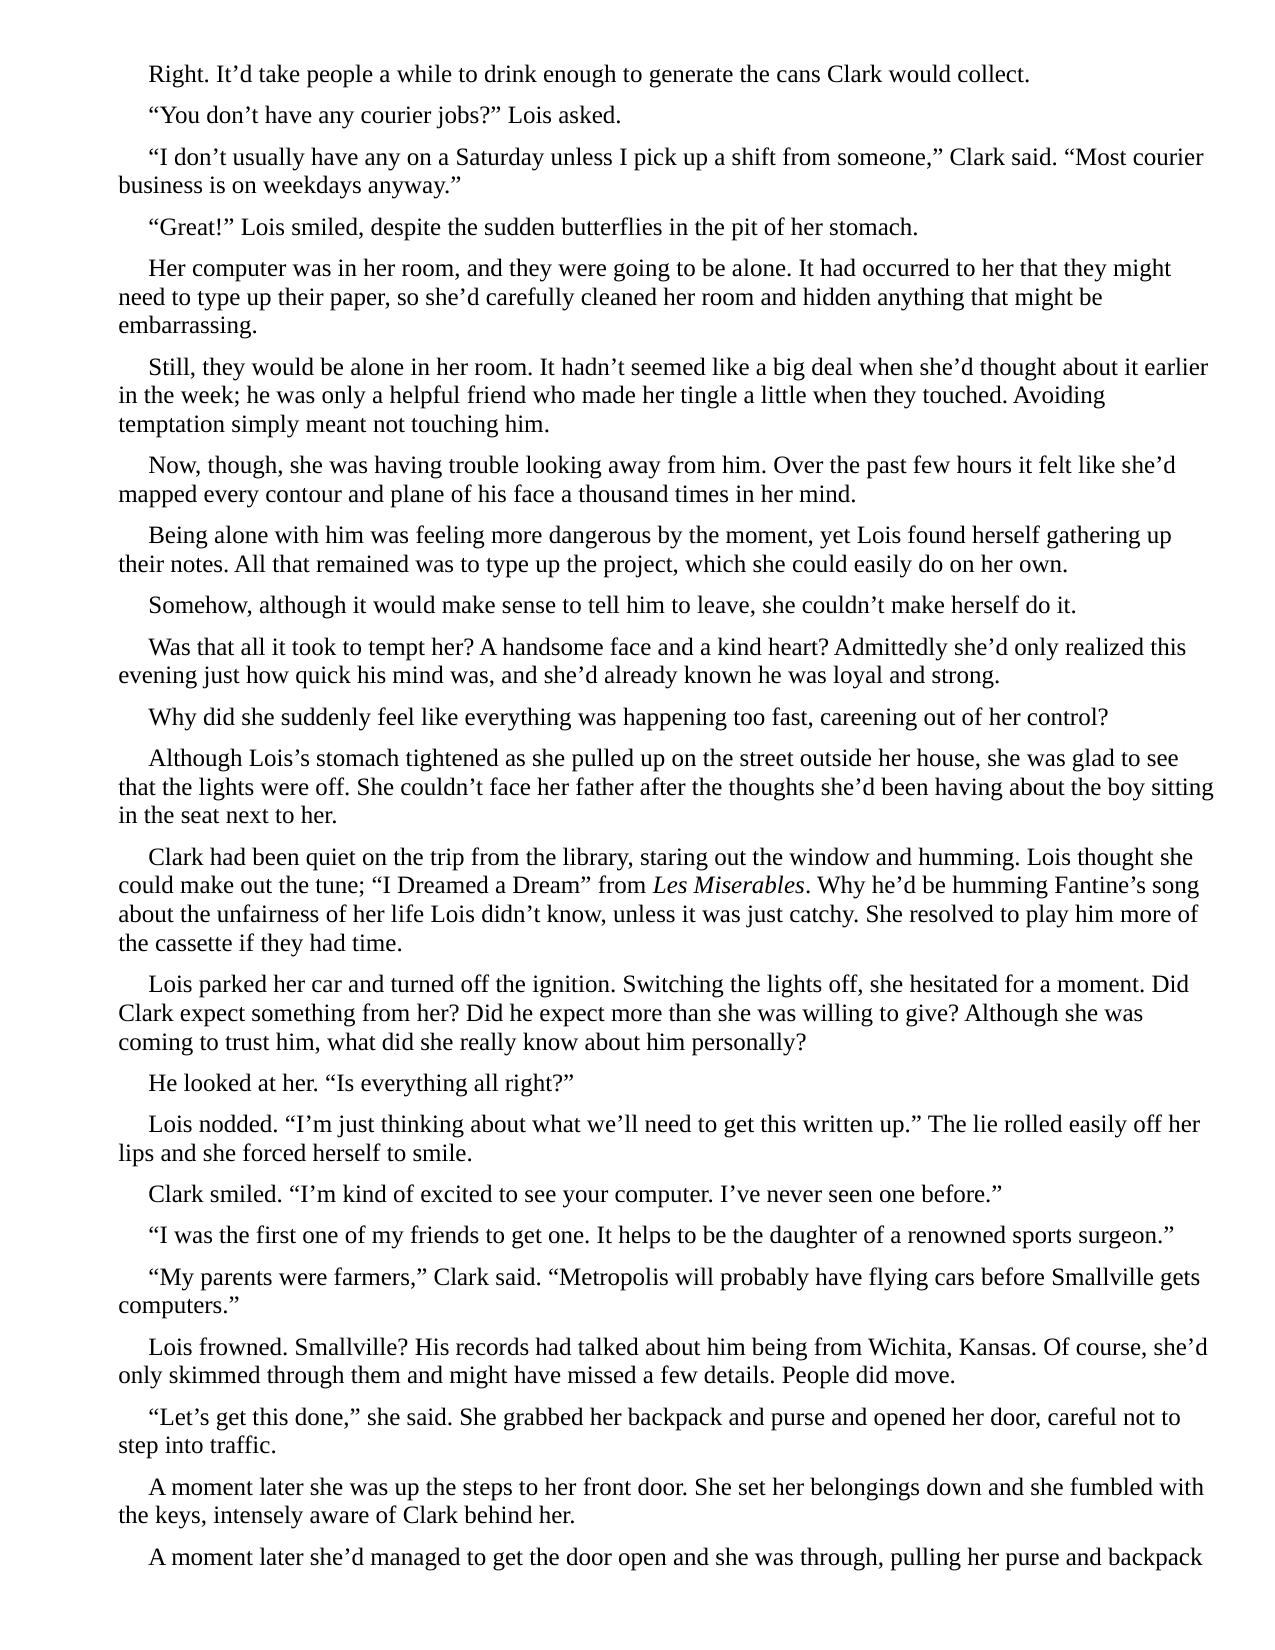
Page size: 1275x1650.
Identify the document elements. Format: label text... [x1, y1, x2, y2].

text “Great!” Lois smiled, despite the sudden butterflies in the pit of her stomach. [118, 212, 1216, 240]
text Lois nodded. “I’m just thinking about what we’ll need to get this written up.” The lie rolled easily off her lips and she forced herself to smile. [118, 1109, 1216, 1167]
text “I was the first one of my friends to get one. It helps to be the daughter of a renowned sports surgeon.” [118, 1220, 1216, 1249]
text Lois parked her car and turned off the ignition. Switching the lights off, she hesitated for a moment. Did Clark expect something from her? Did he expect more than she was willing to give? Although she was coming to trust him, what did she really know about him personally? [118, 969, 1216, 1055]
text Now, though, she was having trouble looking away from him. Over the past few hours it felt like she’d mapped every contour and plane of his face a thousand times in her mind. [118, 450, 1216, 508]
text Clark smiled. “I’m kind of excited to see your computer. I’ve never seen one before.” [118, 1179, 1216, 1208]
text Was that all it took to tempt her? A handsome face and a kind heart? Admittedly she’d only realized this evening just how quick his mind was, and she’d already known he was loyal and strong. [118, 632, 1216, 689]
text Lois frowned. Smallville? His records had talked about him being from Wichita, Kansas. Of course, she’d only skimmed through them and might have missed a few details. People did move. [118, 1332, 1216, 1389]
text “Let’s get this done,” she said. She grabbed her backpack and purse and opened her door, careful not to step into traffic. [118, 1402, 1216, 1459]
text Being alone with him was feeling more dangerous by the moment, yet Lois found herself gathering up their notes. All that remained was to type up the project, which she could easily do on her own. [118, 520, 1216, 578]
text A moment later she was up the steps to her front door. She set her belongings down and she fumbled with the keys, intensely aware of Clark behind her. [118, 1472, 1216, 1529]
text Why did she suddenly feel like everything was happening too fast, careening out of her control? [118, 702, 1216, 730]
text “You don’t have any courier jobs?” Lois asked. [118, 100, 1216, 129]
text Somehow, although it would make sense to tell him to leave, she couldn’t make herself do it. [118, 590, 1216, 619]
text “My parents were farmers,” Clark said. “Metropolis will probably have flying cars before Smallville gets computers.” [118, 1262, 1216, 1319]
text Still, they would be alone in her room. It hadn’t seemed like a big deal when she’d thought about it earlier in the week; he was only a helpful friend who made her tingle a little when they touched. Avoiding temptation simply meant not touching him. [118, 352, 1216, 438]
text A moment later she’d managed to get the door open and she was through, pulling her purse and backpack [118, 1542, 1216, 1570]
text “I don’t usually have any on a Saturday unless I pick up a shift from someone,” Clark said. “Most courier business is on weekdays anyway.” [118, 142, 1216, 199]
text Right. It’d take people a while to drink enough to generate the cans Clark would collect. [118, 59, 1216, 88]
text Although Lois’s stomach tightened as she pulled up on the street outside her house, she was glad to see that the lights were off. She couldn’t face her father after the thoughts she’d been having about the boy sitting in the seat next to her. [118, 743, 1216, 829]
text Her computer was in her room, and they were going to be alone. It had occurred to her that they might need to type up their paper, so she’d carefully cleaned her room and hidden anything that might be embarrassing. [118, 253, 1216, 339]
text Clark had been quiet on the trip from the library, staring out the window and humming. Lois thought she could make out the tune; “I Dreamed a Dream” from Les Miserables. Why he’d be humming Fantine’s song about the unfairness of her life Lois didn’t know, unless it was just catchy. She resolved to play him more of the cassette if they had time. [118, 842, 1216, 957]
text He looked at her. “Is everything all right?” [118, 1068, 1216, 1097]
